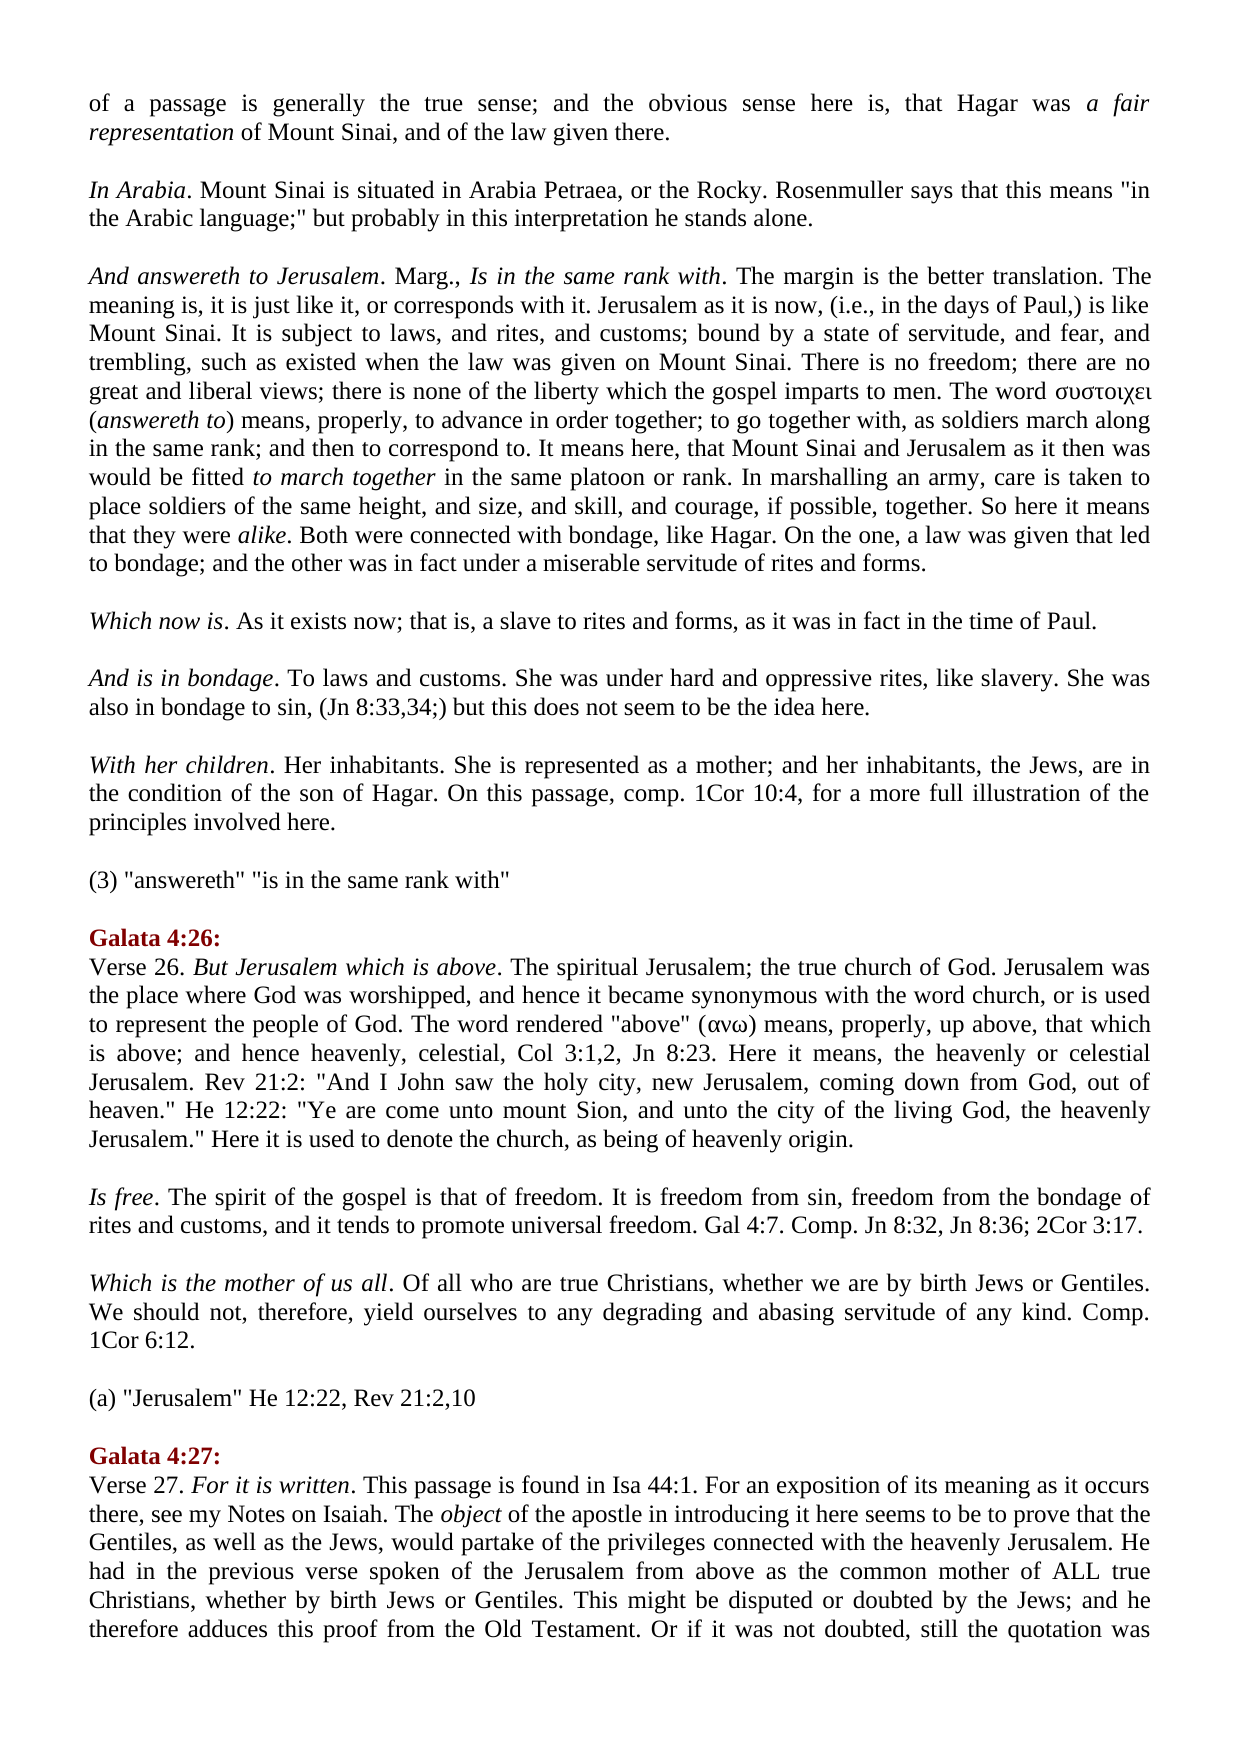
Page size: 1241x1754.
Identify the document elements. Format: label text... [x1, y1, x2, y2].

text Verse 26. But Jerusalem which is above. The spiritual Jerusalem; the true church of God. Jerusalem was the place where God was worshipped, and hence it became synonymous with the word church, or is used to represent the people of God. The word rendered "above" (ανω) means, properly, up above, that which is above; and hence heavenly, celestial, Col 3:1,2, Jn 8:23. Here it means, the heavenly or celestial Jerusalem. Rev 21:2: "And I John saw the holy city, new Jerusalem, coming down from God, out of heaven." He 12:22: "Ye are come unto mount Sion, and unto the city of the living God, the heavenly Jerusalem." Here it is used to denote the church, as being of heavenly origin. Is free. The spirit of the gospel is that of freedom. It is freedom from sin, freedom from the bondage of rites and customs, and it tends to promote universal freedom. Gal 4:7. Comp. Jn 8:32, Jn 8:36; 2Cor 3:17. Which is the mother of us all. Of all who are true Christians, whether we are by birth Jews or Gentiles. We should not, therefore, yield ourselves to any degrading and abasing servitude of any kind. Comp. 1Cor 6:12. (a) "Jerusalem" He 12:22, Rev 21:2,10 [88, 952, 1152, 1412]
text Galata 4:27: [88, 1441, 1152, 1470]
text Verse 27. For it is written. This passage is found in Isa 44:1. For an exposition of its meaning as it occurs there, see my Notes on Isaiah. The object of the apostle in introducing it here seems to be to prove that the Gentiles, as well as the Jews, would partake of the privileges connected with the heavenly Jerusalem. He had in the previous verse spoken of the Jerusalem from above as the common mother of ALL true Christians, whether by birth Jews or Gentiles. This might be disputed or doubted by the Jews; and he therefore adduces this proof from the Old Testament. Or if it was not doubted, still the quotation was [88, 1470, 1152, 1642]
text of a passage is generally the true sense; and the obvious sense here is, that Hagar was a fair representation of Mount Sinai, and of the law given there. In Arabia. Mount Sinai is situated in Arabia Petraea, or the Rocky. Rosenmuller says that this means "in the Arabic language;" but probably in this interpretation he stands alone. And answereth to Jerusalem. Marg., Is in the same rank with. The margin is the better translation. The meaning is, it is just like it, or corresponds with it. Jerusalem as it is now, (i.e., in the days of Paul,) is like Mount Sinai. It is subject to laws, and rites, and customs; bound by a state of servitude, and fear, and trembling, such as existed when the law was given on Mount Sinai. There is no freedom; there are no great and liberal views; there is none of the liberty which the gospel imparts to men. The word συστοιχει (answereth to) means, properly, to advance in order together; to go together with, as soldiers march along in the same rank; and then to correspond to. It means here, that Mount Sinai and Jerusalem as it then was would be fitted to march together in the same platoon or rank. In marshalling an army, care is taken to place soldiers of the same height, and size, and skill, and courage, if possible, together. So here it means that they were alike. Both were connected with bondage, like Hagar. On the one, a law was given that led to bondage; and the other was in fact under a miserable servitude of rites and forms. Which now is. As it exists now; that is, a slave to rites and forms, as it was in fact in the time of Paul. And is in bondage. To laws and customs. She was under hard and oppressive rites, like slavery. She was also in bondage to sin, (Jn 8:33,34;) but this does not seem to be the idea here. With her children. Her inhabitants. She is represented as a mother; and her inhabitants, the Jews, are in the condition of the son of Hagar. On this passage, comp. 1Cor 10:4, for a more full illustration of the principles involved here. (3) "answereth" "is in the same rank with" [88, 88, 1152, 893]
text Galata 4:26: [88, 923, 1152, 952]
